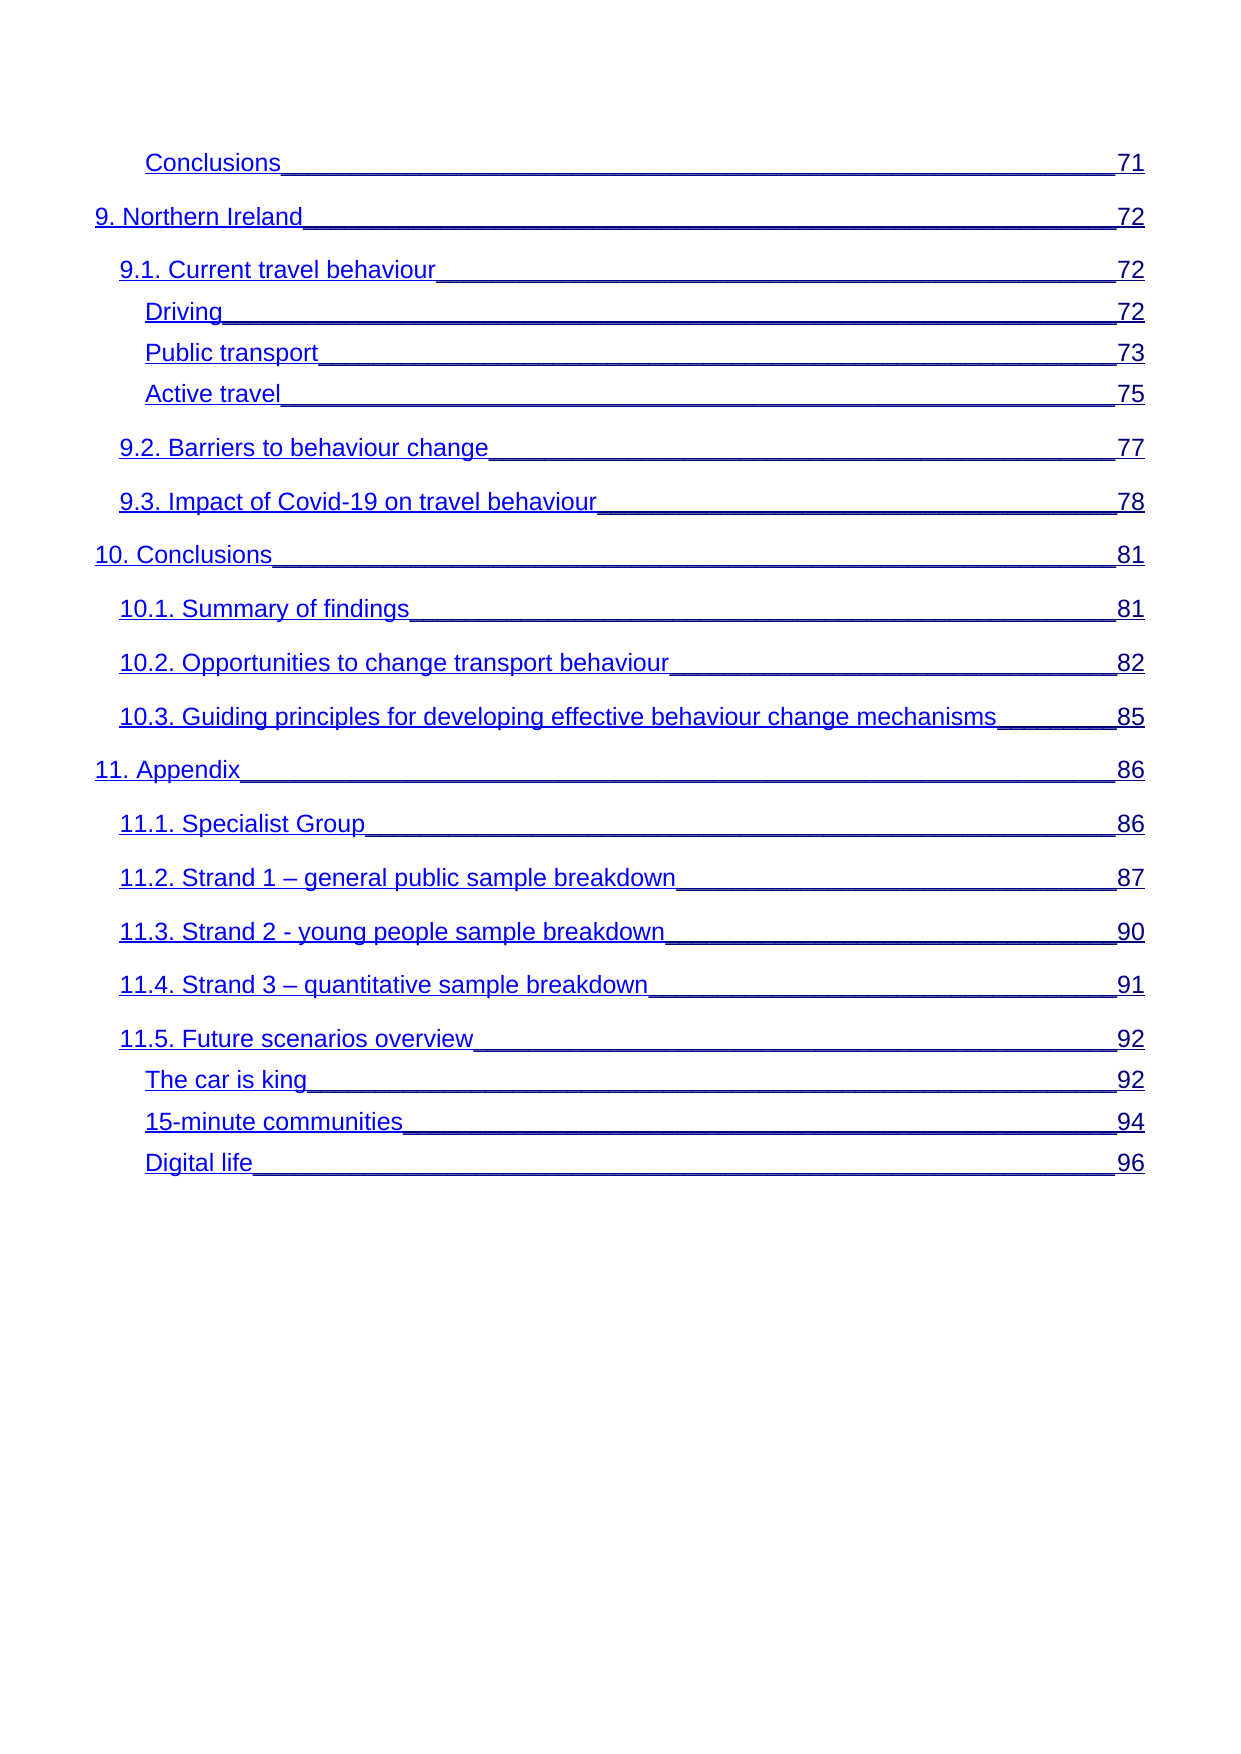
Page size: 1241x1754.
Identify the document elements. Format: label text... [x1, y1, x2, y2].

text The car is king 92 [145, 1065, 1146, 1094]
text 11.2. Strand 1 – general public sample breakdown 87 [119, 863, 1146, 891]
text 11. Appendix 86 [94, 755, 1146, 784]
text 11.5. Future scenarios overview 92 [119, 1024, 1146, 1053]
text 9.2. Barriers to behaviour change 77 [119, 433, 1146, 461]
text Public transport 73 [145, 338, 1146, 366]
text 9. Northern Ireland 72 [94, 201, 1146, 230]
text 10.3. Guiding principles for developing effective behaviour change mechanisms 85 [119, 701, 1146, 730]
text 9.3. Impact of Covid-19 on travel behaviour 78 [119, 486, 1146, 515]
text 11.1. Specialist Group 86 [119, 809, 1146, 838]
text 10. Conclusions 81 [94, 540, 1146, 569]
text Conclusions 71 [145, 148, 1146, 176]
text 10.2. Opportunities to change transport behaviour 82 [119, 648, 1146, 676]
text Active travel 75 [145, 379, 1146, 408]
text Digital life 96 [145, 1148, 1146, 1176]
text 15-minute communities 94 [145, 1106, 1146, 1135]
text 10.1. Summary of findings 81 [119, 594, 1146, 623]
text Driving 72 [145, 296, 1146, 325]
text 11.3. Strand 2 - young people sample breakdown 90 [119, 916, 1146, 945]
text 9.1. Current travel behaviour 72 [119, 255, 1146, 284]
text 11.4. Strand 3 – quantitative sample breakdown 91 [119, 970, 1146, 999]
